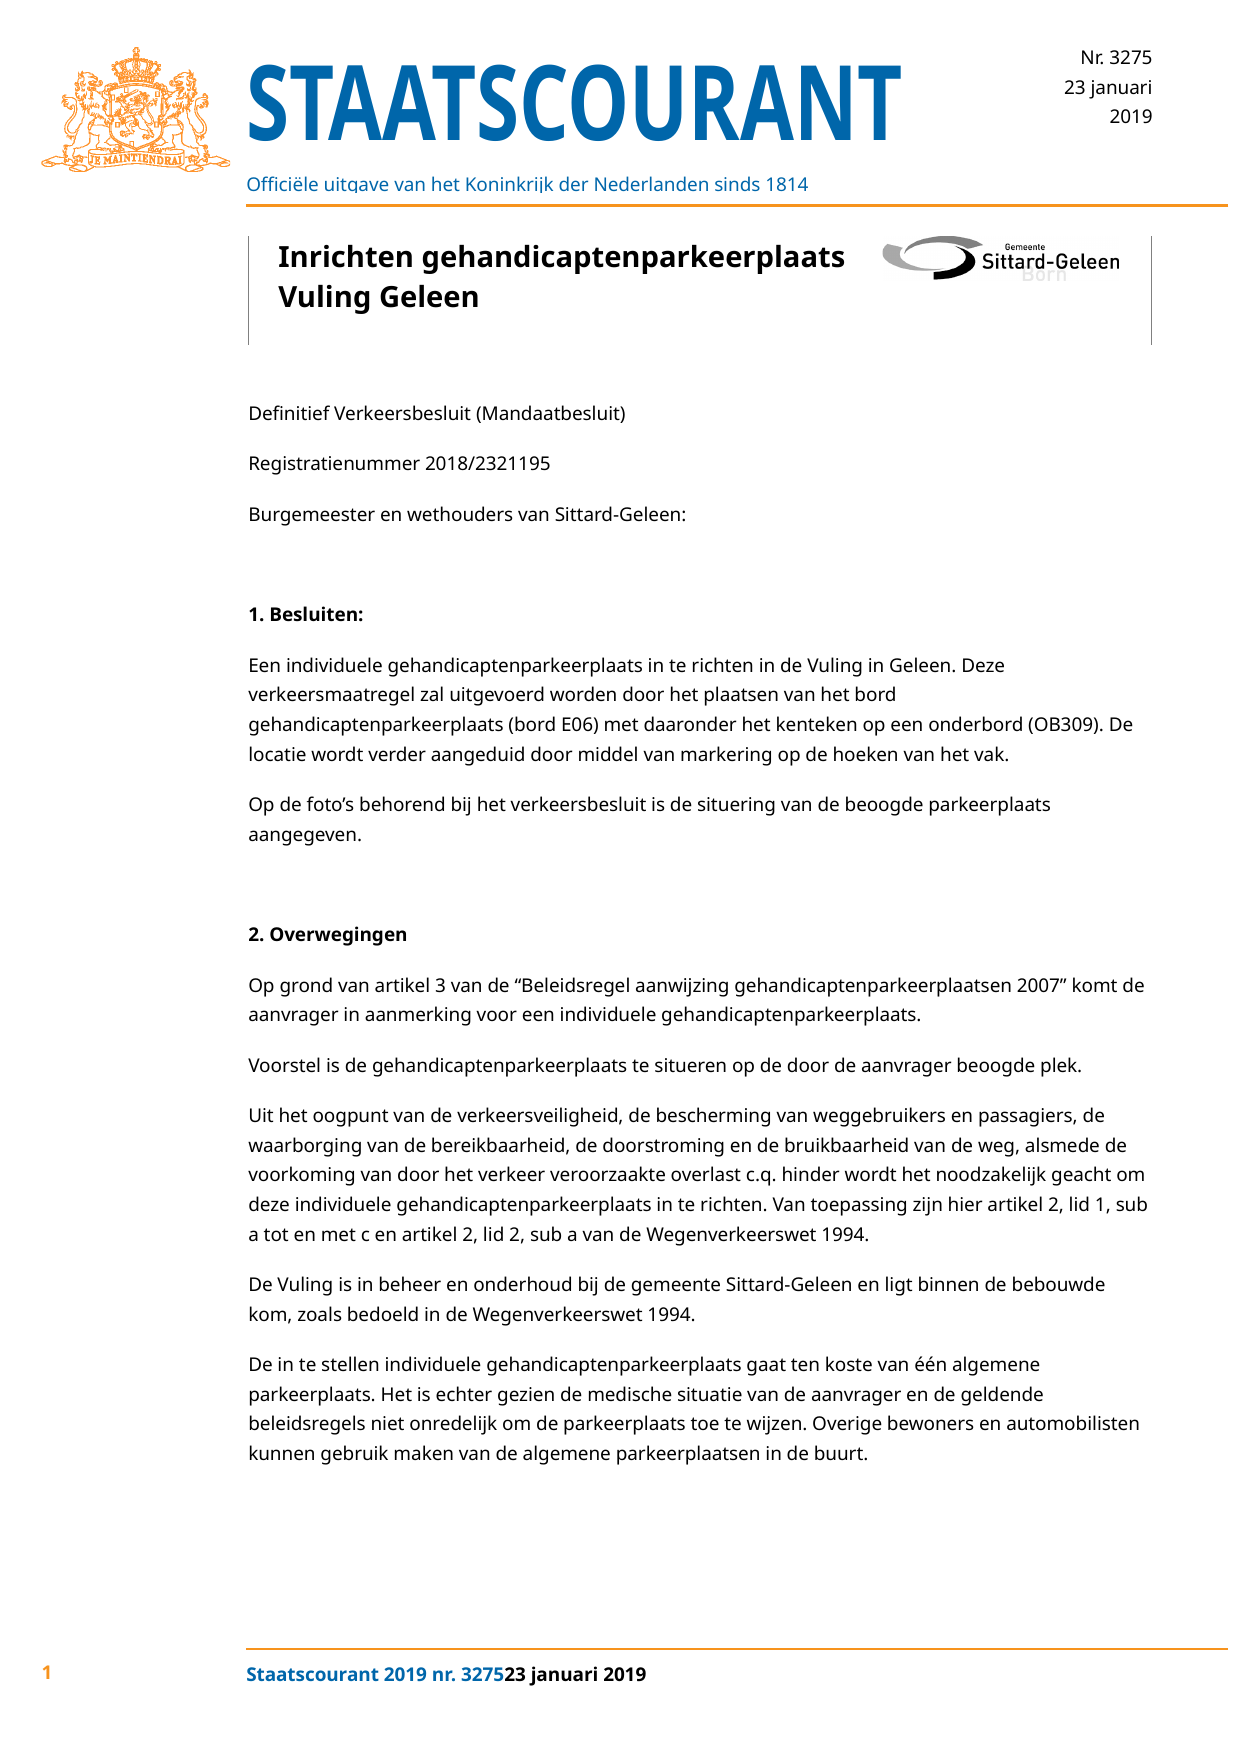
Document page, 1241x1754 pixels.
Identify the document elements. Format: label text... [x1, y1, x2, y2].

table_header [850, 236, 1151, 345]
text Definitief Verkeersbesluit (Mandaatbesluit) [248, 400, 1152, 426]
picture [41, 47, 231, 172]
text De in te stellen individuele gehandicaptenparkeerplaats gaat ten koste van één algemene parkeerplaats. Het is echter gezien de medische situatie van de aanvrager en de geldende beleidsregels niet onredelijk om de parkeerplaats toe te wijzen. Overige bewoners en automobilisten kunnen gebruik maken van de algemene parkeerplaatsen in de buurt. [248, 1351, 1152, 1466]
text Voorstel is de gehandicaptenparkeerplaats te situeren op de door de aanvrager beoogde plek. [248, 1052, 1152, 1078]
text Registratienummer 2018/2321195 [248, 450, 1152, 476]
text De Vuling is in beheer en onderhoud bij de gemeente Sittard-Geleen en ligt binnen de bebouwde kom, zoals bedoeld in de Wegenverkeerswet 1994. [248, 1271, 1152, 1327]
text Op grond van artikel 3 van de “Beleidsregel aanwijzing gehandicaptenparkeerplaatsen 2007” komt de aanvrager in aanmerking voor een individuele gehandicaptenparkeerplaats. [248, 972, 1152, 1027]
table_header Inrichten gehandicaptenparkeerplaats Vuling Geleen [249, 236, 850, 345]
picture [882, 236, 1119, 281]
text Een individuele gehandicaptenparkeerplaats in te richten in de Vuling in Geleen. Deze verkeersmaatregel zal uitgevoerd worden door het plaatsen van het bord gehandicaptenparkeerplaats (bord E06) met daaronder het kenteken op een onderbord (OB309). De locatie wordt verder aangeduid door middel van markering op de hoeken van het vak. [248, 652, 1152, 767]
text Burgemeester en wethouders van Sittard-Geleen: [248, 501, 1152, 527]
text Op de foto’s behorend bij het verkeersbesluit is de situering van de beoogde parkeerplaats aangegeven. [248, 791, 1152, 847]
text 1. Besluiten: [248, 602, 1152, 627]
text Uit het oogpunt van de verkeersveiligheid, de bescherming van weggebruikers en passagiers, de waarborging van de bereikbaarheid, de doorstroming en de bruikbaarheid van de weg, alsmede de voorkoming van door het verkeer veroorzaakte overlast c.q. hinder wordt het noodzakelijk geacht om deze individuele gehandicaptenparkeerplaats in te richten. Van toepassing zijn hier artikel 2, lid 1, sub a tot en met c en artikel 2, lid 2, sub a van de Wegenverkeerswet 1994. [248, 1102, 1152, 1247]
text 2. Overwegingen [248, 922, 1152, 947]
